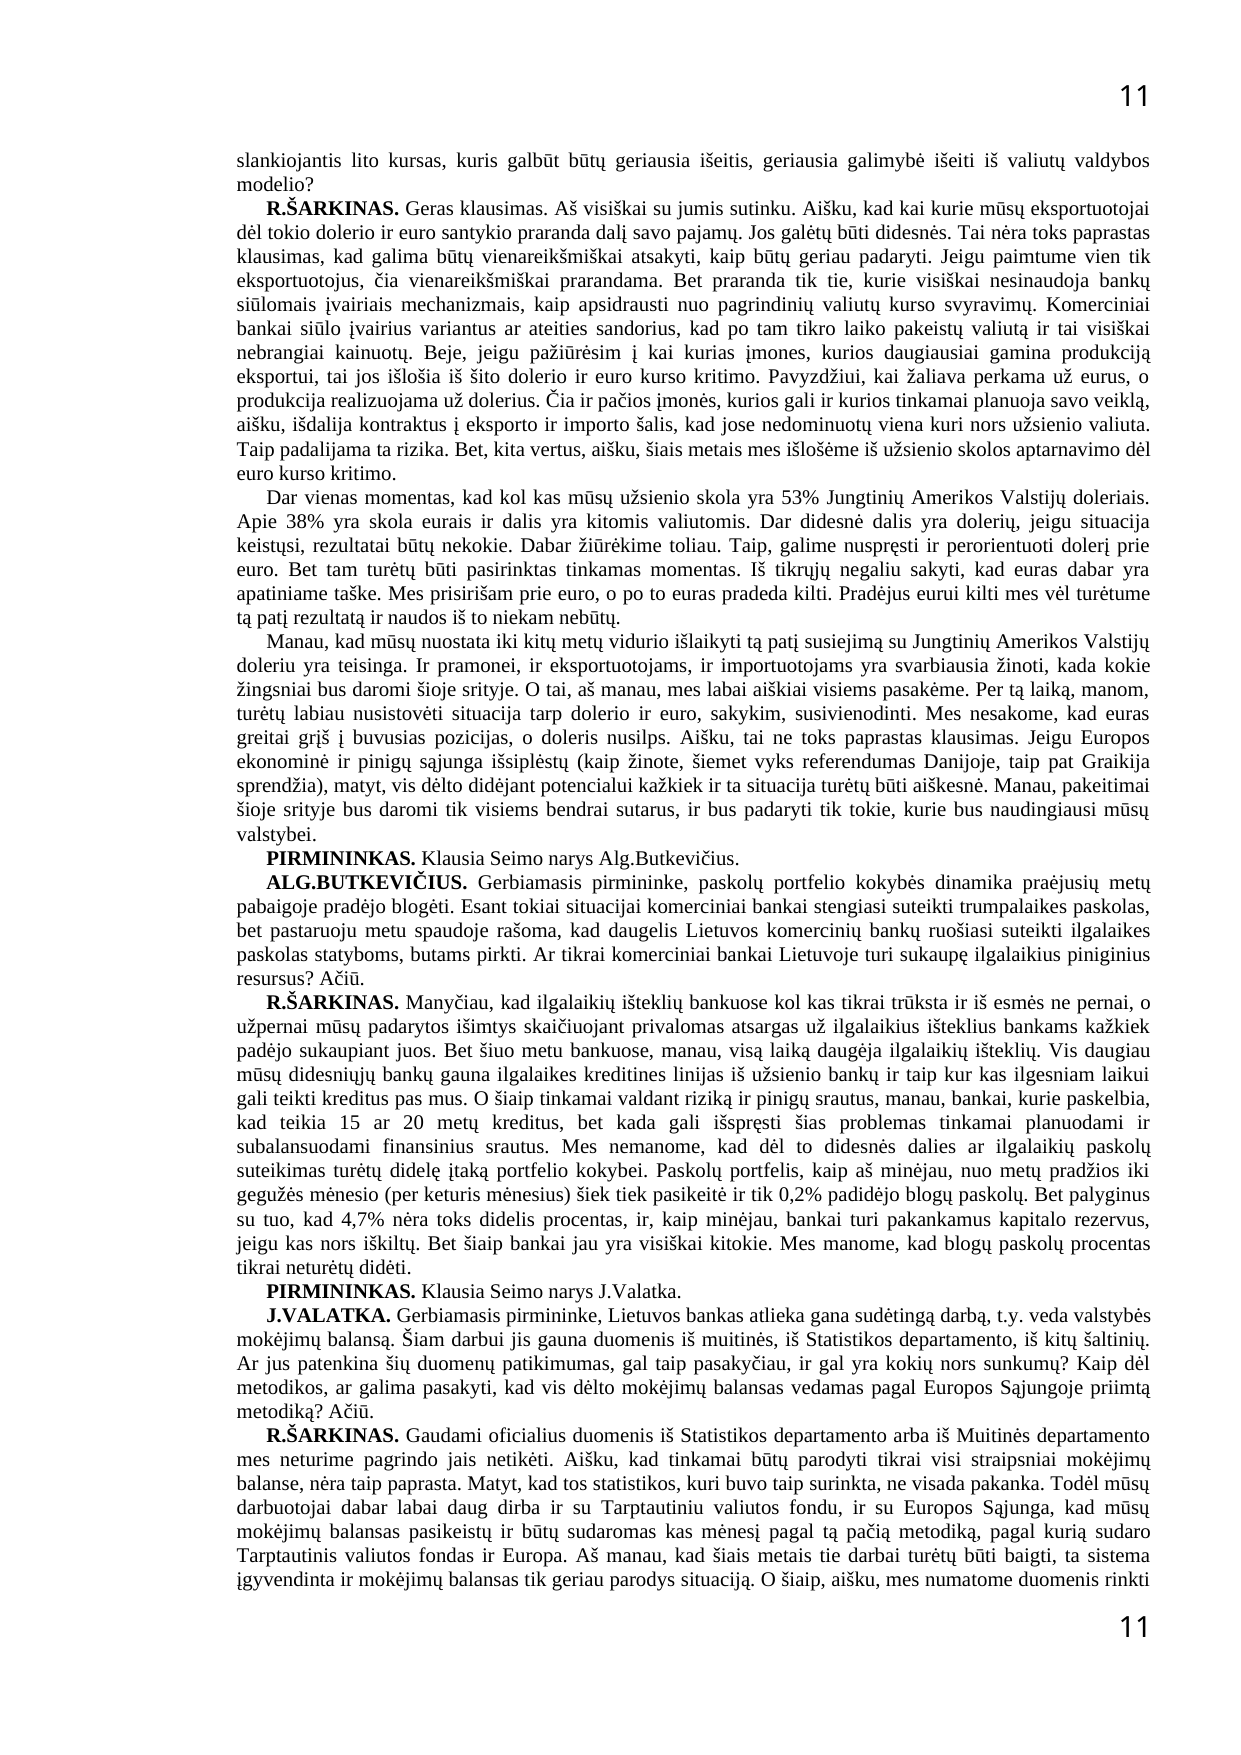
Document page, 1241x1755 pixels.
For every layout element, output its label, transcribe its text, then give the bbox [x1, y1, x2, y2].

text PIRMININKAS. Klausia Seimo narys J.Valatka. [236, 1279, 1152, 1303]
text J.VALATKA. Gerbiamasis pirmininke, Lietuvos bankas atlieka gana sudėtingą darbą, t.y. veda valstybės mokėjimų balansą. Šiam darbui jis gauna duomenis iš muitinės, iš Statistikos departamento, iš kitų šaltinių. Ar jus patenkina šių duomenų patikimumas, gal taip pasakyčiau, ir gal yra kokių nors sunkumų? Kaip dėl metodikos, ar galima pasakyti, kad vis dėlto mokėjimų balansas vedamas pagal Europos Sąjungoje priimtą metodiką? Ačiū. [236, 1303, 1152, 1423]
text PIRMININKAS. Klausia Seimo narys Alg.Butkevičius. [236, 846, 1152, 869]
text R.ŠARKINAS. Gaudami oficialius duomenis iš Statistikos departamento arba iš Muitinės departamento mes neturime pagrindo jais netikėti. Aišku, kad tinkamai būtų parodyti tikrai visi straipsniai mokėjimų balanse, nėra taip paprasta. Matyt, kad tos statistikos, kuri buvo taip surinkta, ne visada pakanka. Todėl mūsų darbuotojai dabar labai daug dirba ir su Tarptautiniu valiutos fondu, ir su Europos Sąjunga, kad mūsų mokėjimų balansas pasikeistų ir būtų sudaromas kas mėnesį pagal tą pačią metodiką, pagal kurią sudaro Tarptautinis valiutos fondas ir Europa. Aš manau, kad šiais metais tie darbai turėtų būti baigti, ta sistema įgyvendinta ir mokėjimų balansas tik geriau parodys situaciją. O šiaip, aišku, mes numatome duomenis rinkti [236, 1423, 1152, 1591]
text R.ŠARKINAS. Manyčiau, kad ilgalaikių išteklių bankuose kol kas tikrai trūksta ir iš esmės ne pernai, o užpernai mūsų padarytos išimtys skaičiuojant privalomas atsargas už ilgalaikius išteklius bankams kažkiek padėjo sukaupiant juos. Bet šiuo metu bankuose, manau, visą laiką daugėja ilgalaikių išteklių. Vis daugiau mūsų didesniųjų bankų gauna ilgalaikes kreditines linijas iš užsienio bankų ir taip kur kas ilgesniam laikui gali teikti kreditus pas mus. O šiaip tinkamai valdant riziką ir pinigų srautus, manau, bankai, kurie paskelbia, kad teikia 15 ar 20 metų kreditus, bet kada gali išspręsti šias problemas tinkamai planuodami ir subalansuodami finansinius srautus. Mes nemanome, kad dėl to didesnės dalies ar ilgalaikių paskolų suteikimas turėtų didelę įtaką portfelio kokybei. Paskolų portfelis, kaip aš minėjau, nuo metų pradžios iki gegužės mėnesio (per keturis mėnesius) šiek tiek pasikeitė ir tik 0,2% padidėjo blogų paskolų. Bet palyginus su tuo, kad 4,7% nėra toks didelis procentas, ir, kaip minėjau, bankai turi pakankamus kapitalo rezervus, jeigu kas nors iškiltų. Bet šiaip bankai jau yra visiškai kitokie. Mes manome, kad blogų paskolų procentas tikrai neturėtų didėti. [236, 990, 1152, 1279]
text R.ŠARKINAS. Geras klausimas. Aš visiškai su jumis sutinku. Aišku, kad kai kurie mūsų eksportuotojai dėl tokio dolerio ir euro santykio praranda dalį savo pajamų. Jos galėtų būti didesnės. Tai nėra toks paprastas klausimas, kad galima būtų vienareikšmiškai atsakyti, kaip būtų geriau padaryti. Jeigu paimtume vien tik eksportuotojus, čia vienareikšmiškai prarandama. Bet praranda tik tie, kurie visiškai nesinaudoja bankų siūlomais įvairiais mechanizmais, kaip apsidrausti nuo pagrindinių valiutų kurso svyravimų. Komerciniai bankai siūlo įvairius variantus ar ateities sandorius, kad po tam tikro laiko pakeistų valiutą ir tai visiškai nebrangiai kainuotų. Beje, jeigu pažiūrėsim į kai kurias įmones, kurios daugiausiai gamina produkciją eksportui, tai jos išlošia iš šito dolerio ir euro kurso kritimo. Pavyzdžiui, kai žaliava perkama už eurus, o produkcija realizuojama už dolerius. Čia ir pačios įmonės, kurios gali ir kurios tinkamai planuoja savo veiklą, aišku, išdalija kontraktus į eksporto ir importo šalis, kad jose nedominuotų viena kuri nors užsienio valiuta. Taip padalijama ta rizika. Bet, kita vertus, aišku, šiais metais mes išlošėme iš užsienio skolos aptarnavimo dėl euro kurso kritimo. [236, 196, 1152, 484]
text ALG.BUTKEVIČIUS. Gerbiamasis pirmininke, paskolų portfelio kokybės dinamika praėjusių metų pabaigoje pradėjo blogėti. Esant tokiai situacijai komerciniai bankai stengiasi suteikti trumpalaikes paskolas, bet pastaruoju metu spaudoje rašoma, kad daugelis Lietuvos komercinių bankų ruošiasi suteikti ilgalaikes paskolas statyboms, butams pirkti. Ar tikrai komerciniai bankai Lietuvoje turi sukaupę ilgalaikius piniginius resursus? Ačiū. [236, 869, 1152, 990]
text Manau, kad mūsų nuostata iki kitų metų vidurio išlaikyti tą patį susiejimą su Jungtinių Amerikos Valstijų doleriu yra teisinga. Ir pramonei, ir eksportuotojams, ir importuotojams yra svarbiausia žinoti, kada kokie žingsniai bus daromi šioje srityje. O tai, aš manau, mes labai aiškiai visiems pasakėme. Per tą laiką, manom, turėtų labiau nusistovėti situacija tarp dolerio ir euro, sakykim, susivienodinti. Mes nesakome, kad euras greitai grįš į buvusias pozicijas, o doleris nusilps. Aišku, tai ne toks paprastas klausimas. Jeigu Europos ekonominė ir pinigų sąjunga išsiplėstų (kaip žinote, šiemet vyks referendumas Danijoje, taip pat Graikija sprendžia), matyt, vis dėlto didėjant potencialui kažkiek ir ta situacija turėtų būti aiškesnė. Manau, pakeitimai šioje srityje bus daromi tik visiems bendrai sutarus, ir bus padaryti tik tokie, kurie bus naudingiausi mūsų valstybei. [236, 629, 1152, 846]
text Dar vienas momentas, kad kol kas mūsų užsienio skola yra 53% Jungtinių Amerikos Valstijų doleriais. Apie 38% yra skola eurais ir dalis yra kitomis valiutomis. Dar didesnė dalis yra dolerių, jeigu situacija keistųsi, rezultatai būtų nekokie. Dabar žiūrėkime toliau. Taip, galime nuspręsti ir perorientuoti dolerį prie euro. Bet tam turėtų būti pasirinktas tinkamas momentas. Iš tikrųjų negaliu sakyti, kad euras dabar yra apatiniame taške. Mes prisirišam prie euro, o po to euras pradeda kilti. Pradėjus eurui kilti mes vėl turėtume tą patį rezultatą ir naudos iš to niekam nebūtų. [236, 484, 1152, 629]
text slankiojantis lito kursas, kuris galbūt būtų geriausia išeitis, geriausia galimybė išeiti iš valiutų valdybos modelio? [236, 148, 1152, 196]
